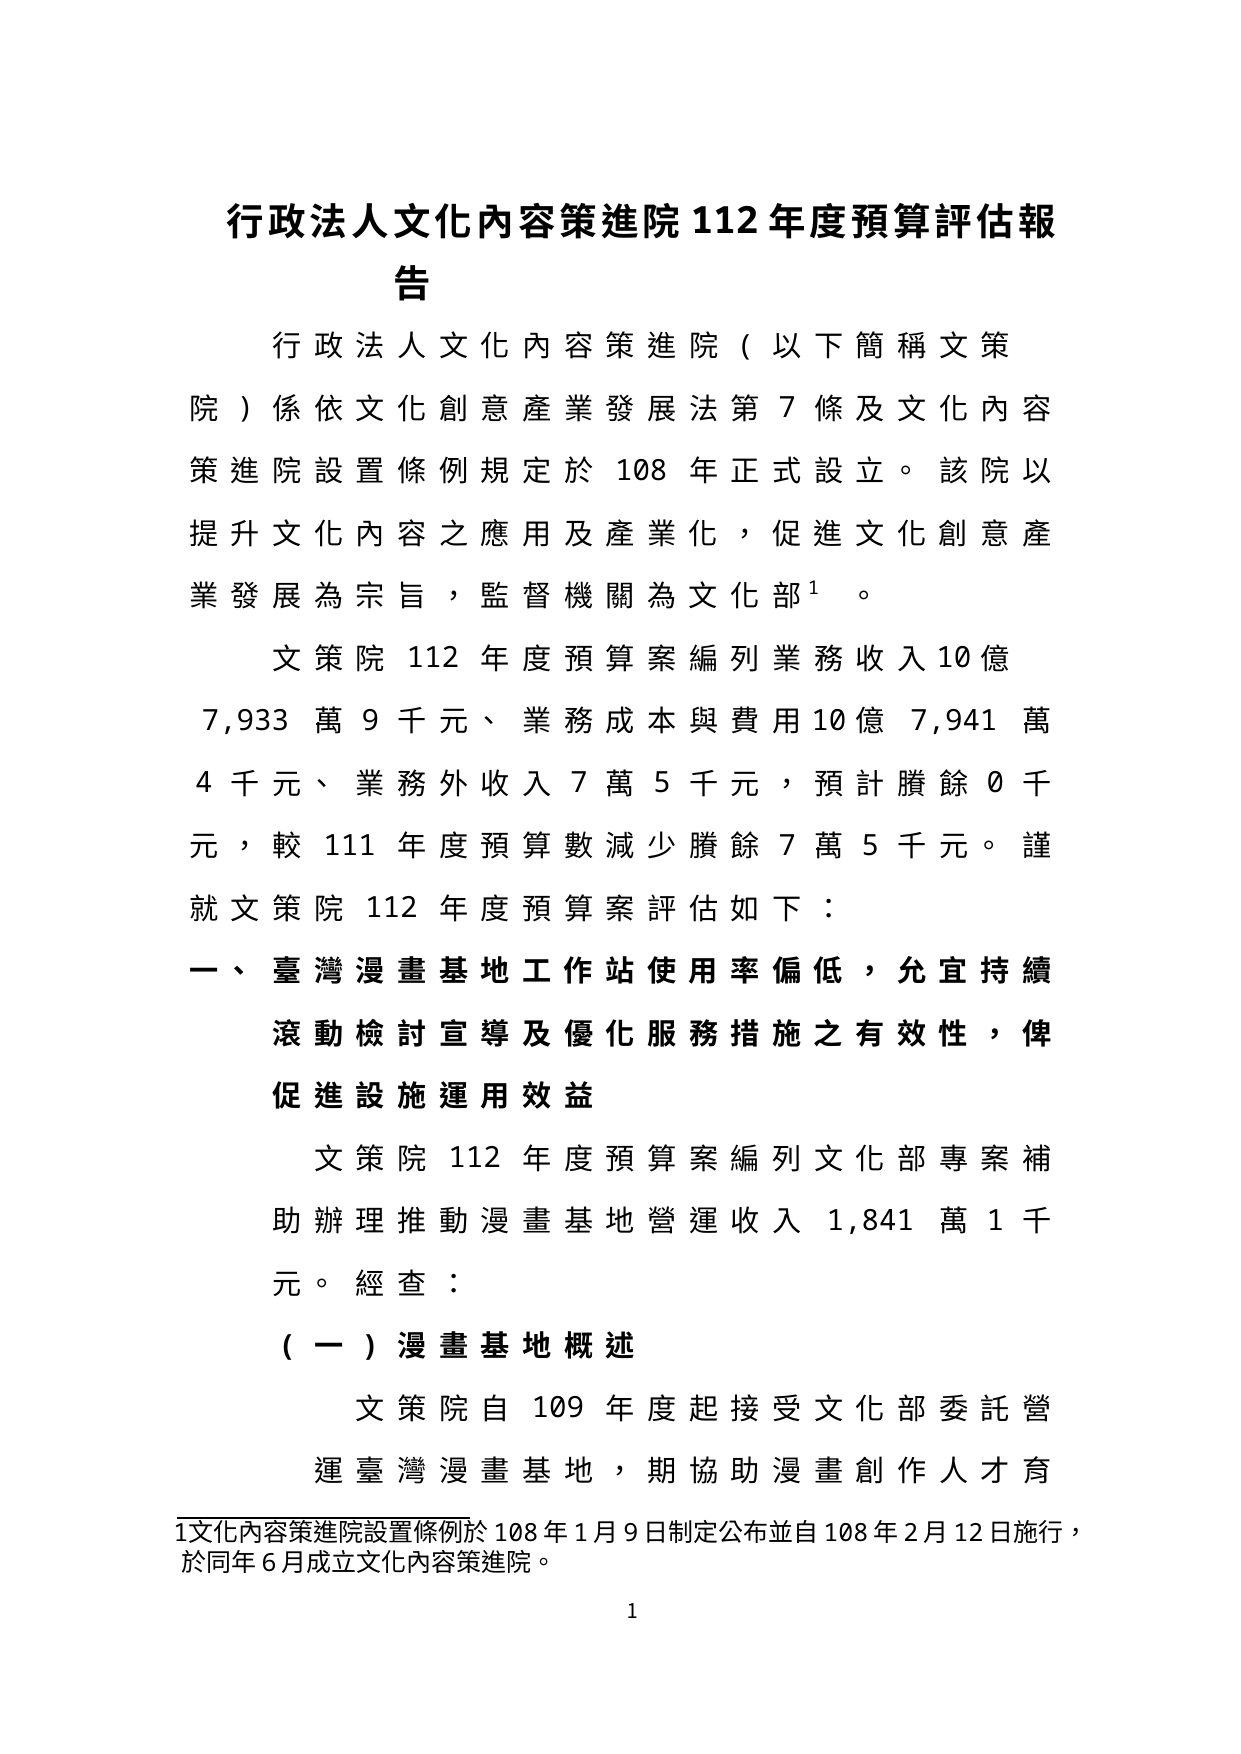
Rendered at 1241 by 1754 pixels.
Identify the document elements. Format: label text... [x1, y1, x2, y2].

text 行政法人文化內容策進院(以下簡稱文策院)係依文化創意產業發展法第7條及文化內容策進院設置條例規定於108年正式設立。該院以提升文化內容之應用及產業化，促進文化創意產業發展為宗旨，監督機關為文化部。 [183, 302, 1058, 615]
text 文策院112年度預算案編列業務收入10億7,933萬9千元、業務成本與費用10億7,941萬4千元、業務外收入7萬5千元，預計賸餘0千元，較111年度預算數減少賸餘7萬5千元。謹就文策院112年度預算案評估如下： [183, 615, 1058, 927]
text (一)漫畫基地概述 [242, 1302, 1058, 1365]
text 文策院112年度預算案編列文化部專案補助辦理推動漫畫基地營運收入1,841萬1千元。經查： [242, 1115, 1058, 1302]
text 文策院自109年度起接受文化部委託營運臺灣漫畫基地，期協助漫畫創作人才育 [271, 1365, 1058, 1490]
text 行政法人文化內容策進院112年度預算評估報告 [184, 177, 1058, 302]
text 一、臺灣漫畫基地工作站使用率偏低，允宜持續滾動檢討宣導及優化服務措施之有效性，俾促進設施運用效益 [183, 927, 1058, 1115]
text 文化內容策進院設置條例於108年1月9日制定公布並自108年2月12日施行，於同年6月成立文化內容策進院。 [173, 1518, 1063, 1577]
